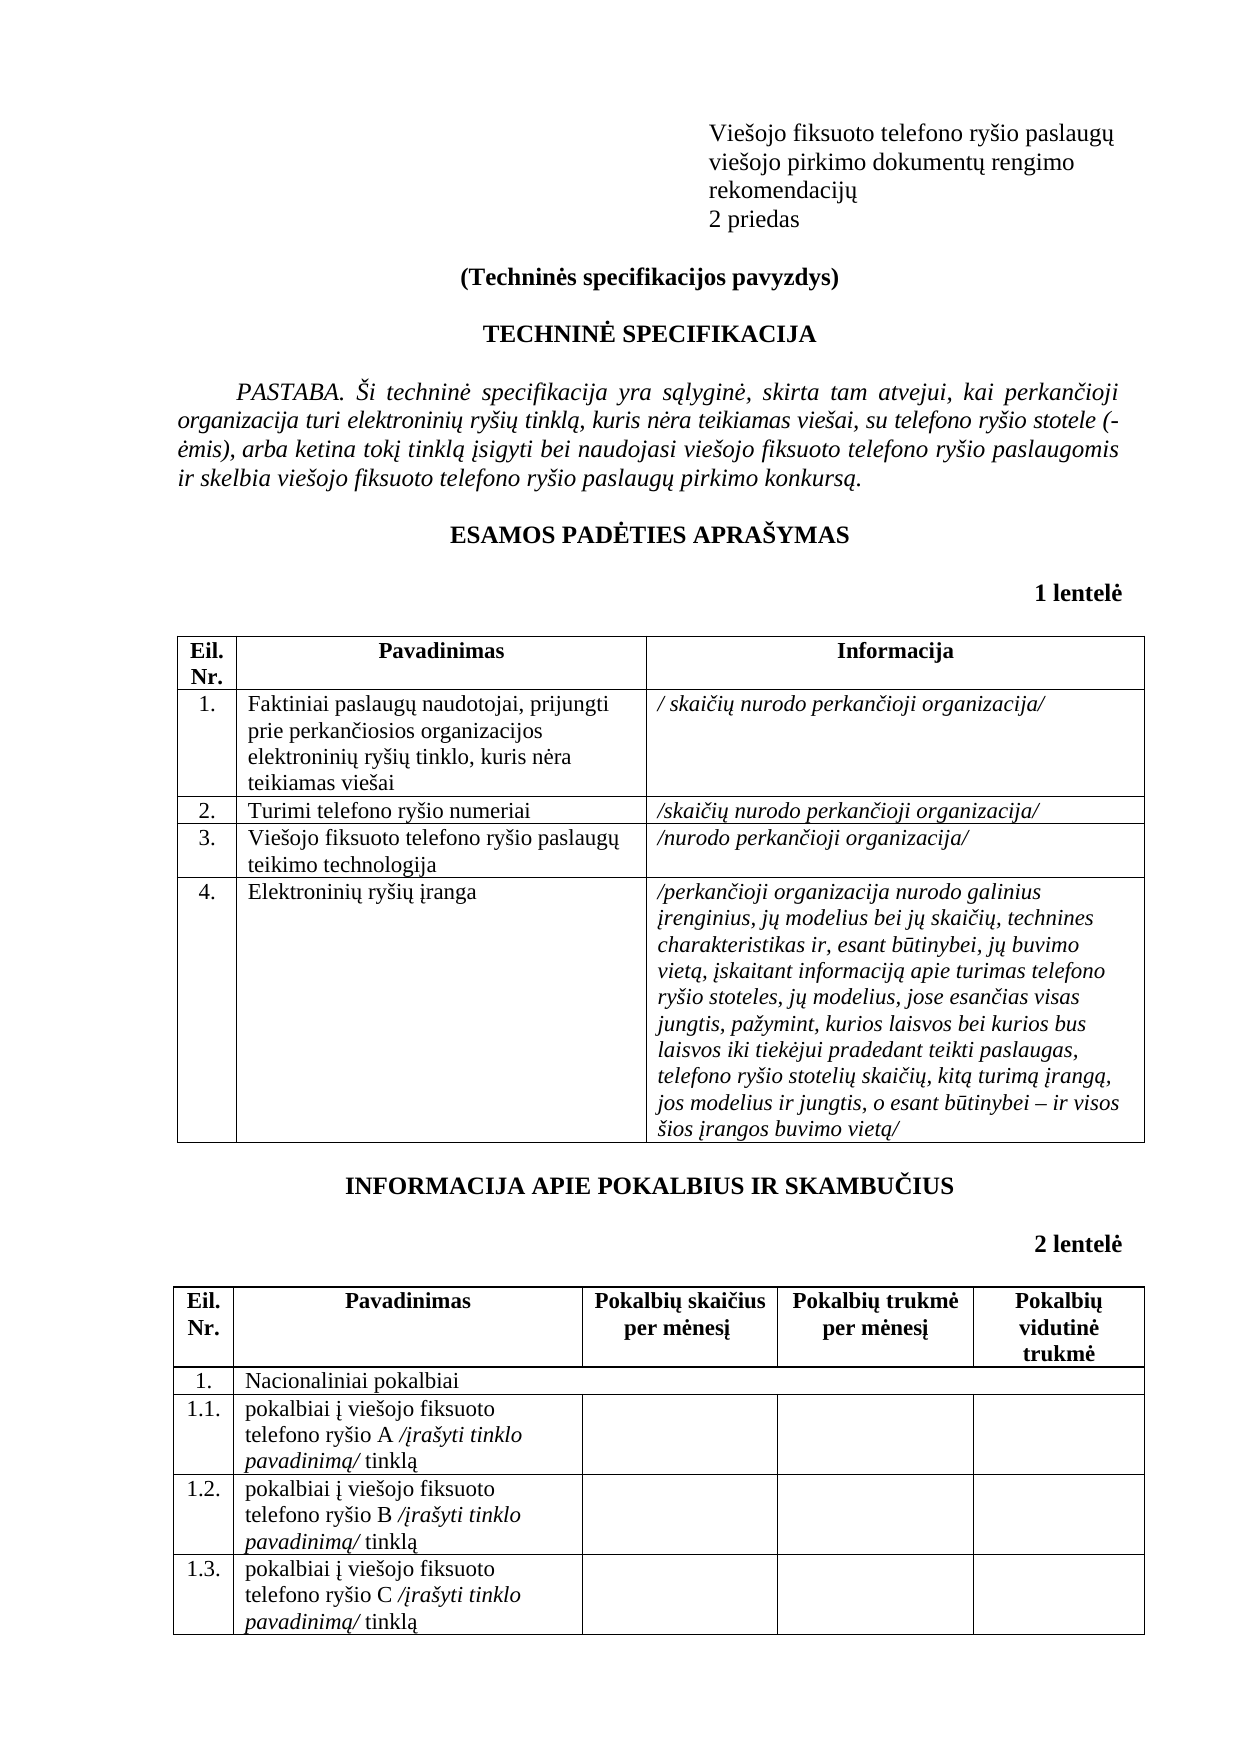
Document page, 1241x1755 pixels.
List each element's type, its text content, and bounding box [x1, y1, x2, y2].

table_cell 1.3. [174, 1555, 233, 1634]
table_header Pokalbių vidutinė trukmė [974, 1288, 1144, 1366]
table_cell /nurodo perkančioji organizacija/ [647, 824, 1144, 877]
table_cell Turimi telefono ryšio numeriai [237, 797, 646, 823]
table_cell [778, 1395, 973, 1474]
table_header Eil. Nr. [178, 637, 236, 689]
table_cell 1. [178, 690, 236, 796]
text rekomendacijų [177, 176, 1122, 204]
table_cell [778, 1475, 973, 1554]
table_cell [583, 1395, 777, 1474]
table_cell pokalbiai į viešojo fiksuoto telefono ryšio A /įrašyti tinklo pavadinimą/ tinklą [234, 1395, 582, 1474]
table_cell Viešojo fiksuoto telefono ryšio paslaugų teikimo technologija [237, 824, 646, 877]
table_cell [778, 1555, 973, 1634]
table_cell [974, 1475, 1144, 1554]
table_cell Nacionaliniai pokalbiai [234, 1368, 1144, 1394]
table_cell /skaičių nurodo perkančioji organizacija/ [647, 797, 1144, 823]
text 2 priedas [177, 204, 1122, 233]
table_cell Elektroninių ryšių įranga [237, 878, 646, 1142]
table_cell 2. [178, 797, 236, 823]
table_header Eil. Nr. [174, 1288, 233, 1366]
table_header Pokalbių trukmė per mėnesį [778, 1288, 973, 1366]
table_cell [974, 1395, 1144, 1474]
text INFORMACIJA APIE POKALBIUS IR SKAMBUČIUS [177, 1171, 1122, 1200]
text PASTABA. Ši techninė specifikacija yra sąlyginė, skirta tam atvejui, kai perkančioji organizacija turi elektroninių ryšių tinklą, kuris nėra teikiamas viešai, su telefono ryšio stotele (- ėmis), arba ketina tokį tinklą įsigyti bei naudojasi viešojo fiksuoto telefono ryšio paslaugomis ir skelbia viešojo fiksuoto telefono ryšio paslaugų pirkimo konkursą. [177, 377, 1122, 492]
text 1 lentelė [177, 578, 1122, 607]
table_cell / skaičių nurodo perkančioji organizacija/ [647, 690, 1144, 796]
table_cell 1.1. [174, 1395, 233, 1474]
table_cell 1.2. [174, 1475, 233, 1554]
table_header Pavadinimas [237, 637, 646, 689]
text ESAMOS PADĖTIES APRAŠYMAS [177, 521, 1122, 549]
text viešojo pirkimo dokumentų rengimo [177, 147, 1122, 176]
table_header Informacija [647, 637, 1144, 689]
text (Techninės specifikacijos pavyzdys) [177, 262, 1122, 291]
table_header Pavadinimas [234, 1288, 582, 1366]
text TECHNINĖ SPECIFIKACIJA [177, 319, 1122, 348]
table_cell Faktiniai paslaugų naudotojai, prijungti prie perkančiosios organizacijos elektroninių ryšių tinklo, kuris nėra teikiamas viešai [237, 690, 646, 796]
table_header Pokalbių skaičius per mėnesį [583, 1288, 777, 1366]
table_cell 1. [174, 1368, 233, 1394]
text Viešojo fiksuoto telefono ryšio paslaugų [702, 118, 1122, 147]
table_cell [583, 1555, 777, 1634]
table_cell 3. [178, 824, 236, 877]
table_cell pokalbiai į viešojo fiksuoto telefono ryšio B /įrašyti tinklo pavadinimą/ tinklą [234, 1475, 582, 1554]
table_cell /perkančioji organizacija nurodo galinius įrenginius, jų modelius bei jų skaičių, technines charakteristikas ir, esant būtinybei, jų buvimo vietą, įskaitant informaciją apie turimas telefono ryšio stoteles, jų modelius, jose esančias visas jungtis, pažymint, kurios laisvos bei kurios bus laisvos iki tiekėjui pradedant teikti paslaugas, telefono ryšio stotelių skaičių, kitą turimą įrangą, jos modelius ir jungtis, o esant būtinybei – ir visos šios įrangos buvimo vietą/ [647, 878, 1144, 1142]
table_cell [974, 1555, 1144, 1634]
table_cell [583, 1475, 777, 1554]
table_cell pokalbiai į viešojo fiksuoto telefono ryšio C /įrašyti tinklo pavadinimą/ tinklą [234, 1555, 582, 1634]
table_cell 4. [178, 878, 236, 1142]
text 2 lentelė [177, 1229, 1122, 1258]
